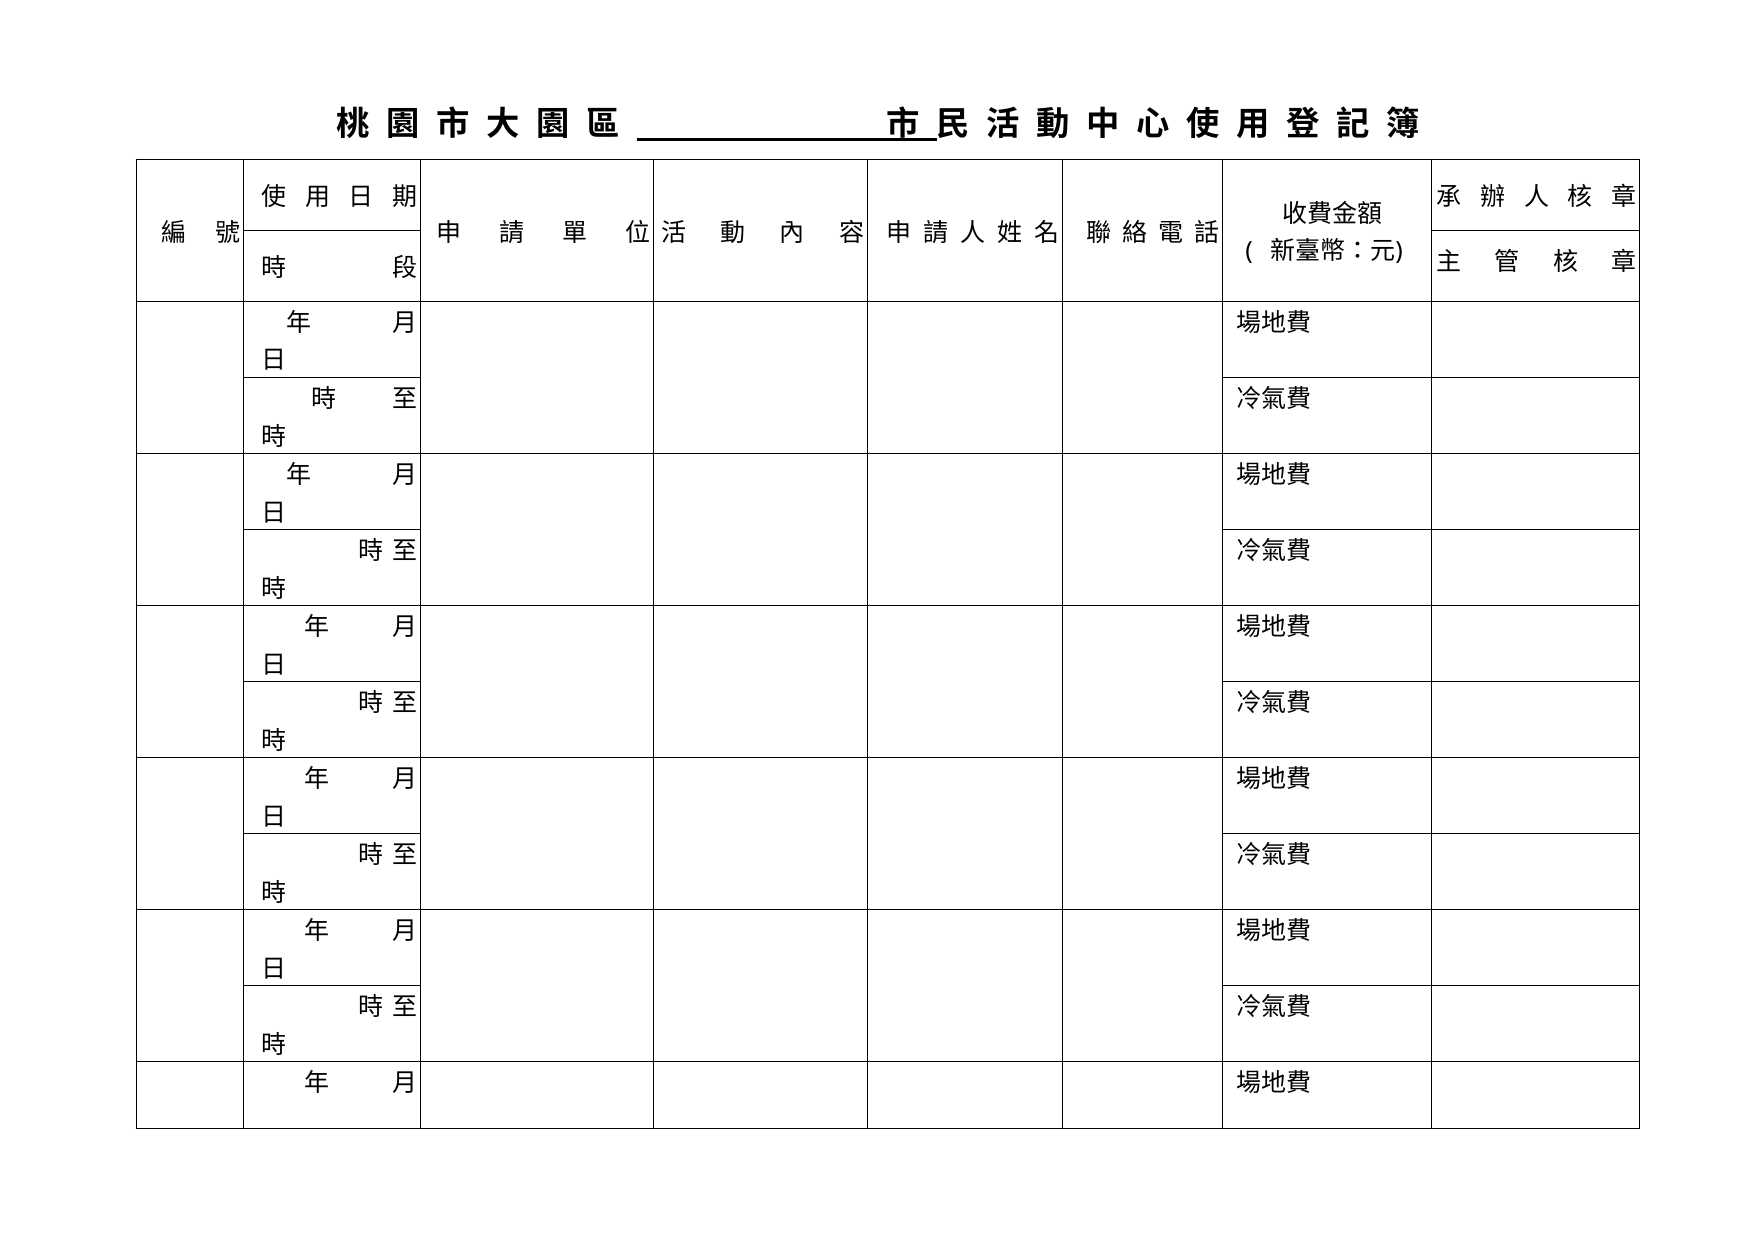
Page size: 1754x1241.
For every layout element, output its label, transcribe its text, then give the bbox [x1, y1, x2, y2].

table_cell 年 月 日 [244, 302, 420, 377]
table_cell 場地費 [1223, 454, 1431, 529]
table_cell 場地費 [1223, 302, 1431, 377]
table_cell [421, 454, 653, 605]
table_cell [1432, 758, 1639, 833]
table_cell [137, 1062, 243, 1128]
table_cell [654, 758, 867, 909]
table_header 申請單位 [421, 160, 653, 301]
table_cell [137, 302, 243, 453]
table_cell [868, 302, 1062, 453]
table_header 使用日期 [244, 160, 420, 230]
table_cell [137, 606, 243, 757]
table_cell [421, 1062, 653, 1128]
table_cell 場地費 [1223, 1062, 1431, 1128]
table_cell [1063, 606, 1222, 757]
table_cell [868, 606, 1062, 757]
table_cell [1432, 606, 1639, 681]
table_cell 時至 時 [244, 986, 420, 1061]
table_cell [1432, 302, 1639, 377]
table_cell 年 月 日 [244, 454, 420, 529]
table_cell [1063, 302, 1222, 453]
table_cell 年 月 [244, 1062, 420, 1128]
table_header 承辦人核章 [1432, 160, 1639, 230]
table_cell [137, 454, 243, 605]
table_header 編號 [137, 160, 243, 301]
table_cell [1063, 910, 1222, 1061]
table_cell [868, 454, 1062, 605]
table_cell 年 月 日 [244, 910, 420, 985]
table_cell [1432, 530, 1639, 605]
table_cell [1432, 986, 1639, 1061]
table_cell 冷氣費 [1223, 530, 1431, 605]
table_cell [137, 910, 243, 1061]
table_header 聯絡電話 [1063, 160, 1222, 301]
table_cell [654, 1062, 867, 1128]
table_cell [1063, 758, 1222, 909]
table_cell 時至 時 [244, 530, 420, 605]
table_cell [1432, 454, 1639, 529]
table_cell 時至 時 [244, 834, 420, 909]
table_cell [421, 302, 653, 453]
table_cell [1063, 1062, 1222, 1128]
table_cell [1432, 378, 1639, 453]
table_cell 場地費 [1223, 606, 1431, 681]
table_cell [654, 606, 867, 757]
table_cell [421, 606, 653, 757]
table_cell [654, 910, 867, 1061]
table_header 申請人姓名 [868, 160, 1062, 301]
table_cell [421, 758, 653, 909]
table_cell [1432, 910, 1639, 985]
table_cell 冷氣費 [1223, 378, 1431, 453]
table_cell 冷氣費 [1223, 986, 1431, 1061]
text 桃園市大園區 市民活動中心使用登記簿 [136, 83, 1636, 158]
table_cell [868, 1062, 1062, 1128]
table_cell [1432, 834, 1639, 909]
table_cell [868, 910, 1062, 1061]
table_cell [1063, 454, 1222, 605]
table_cell 年 月 日 [244, 758, 420, 833]
table_cell 冷氣費 [1223, 682, 1431, 757]
table_cell [654, 302, 867, 453]
table_cell 主管核章 [1432, 231, 1639, 301]
table_cell 時段 [244, 231, 420, 301]
table_cell [137, 758, 243, 909]
table_cell [654, 454, 867, 605]
table_cell [868, 758, 1062, 909]
table_cell 時至 時 [244, 682, 420, 757]
table_cell 場地費 [1223, 758, 1431, 833]
table_cell 場地費 [1223, 910, 1431, 985]
table_cell 時至 時 [244, 378, 420, 453]
table_cell [421, 910, 653, 1061]
table_cell [1432, 682, 1639, 757]
table_header 活動內容 [654, 160, 867, 301]
table_cell 年 月 日 [244, 606, 420, 681]
table_cell [1432, 1062, 1639, 1128]
table_header 收費金額 (新臺幣：元) [1223, 160, 1431, 301]
table_cell 冷氣費 [1223, 834, 1431, 909]
